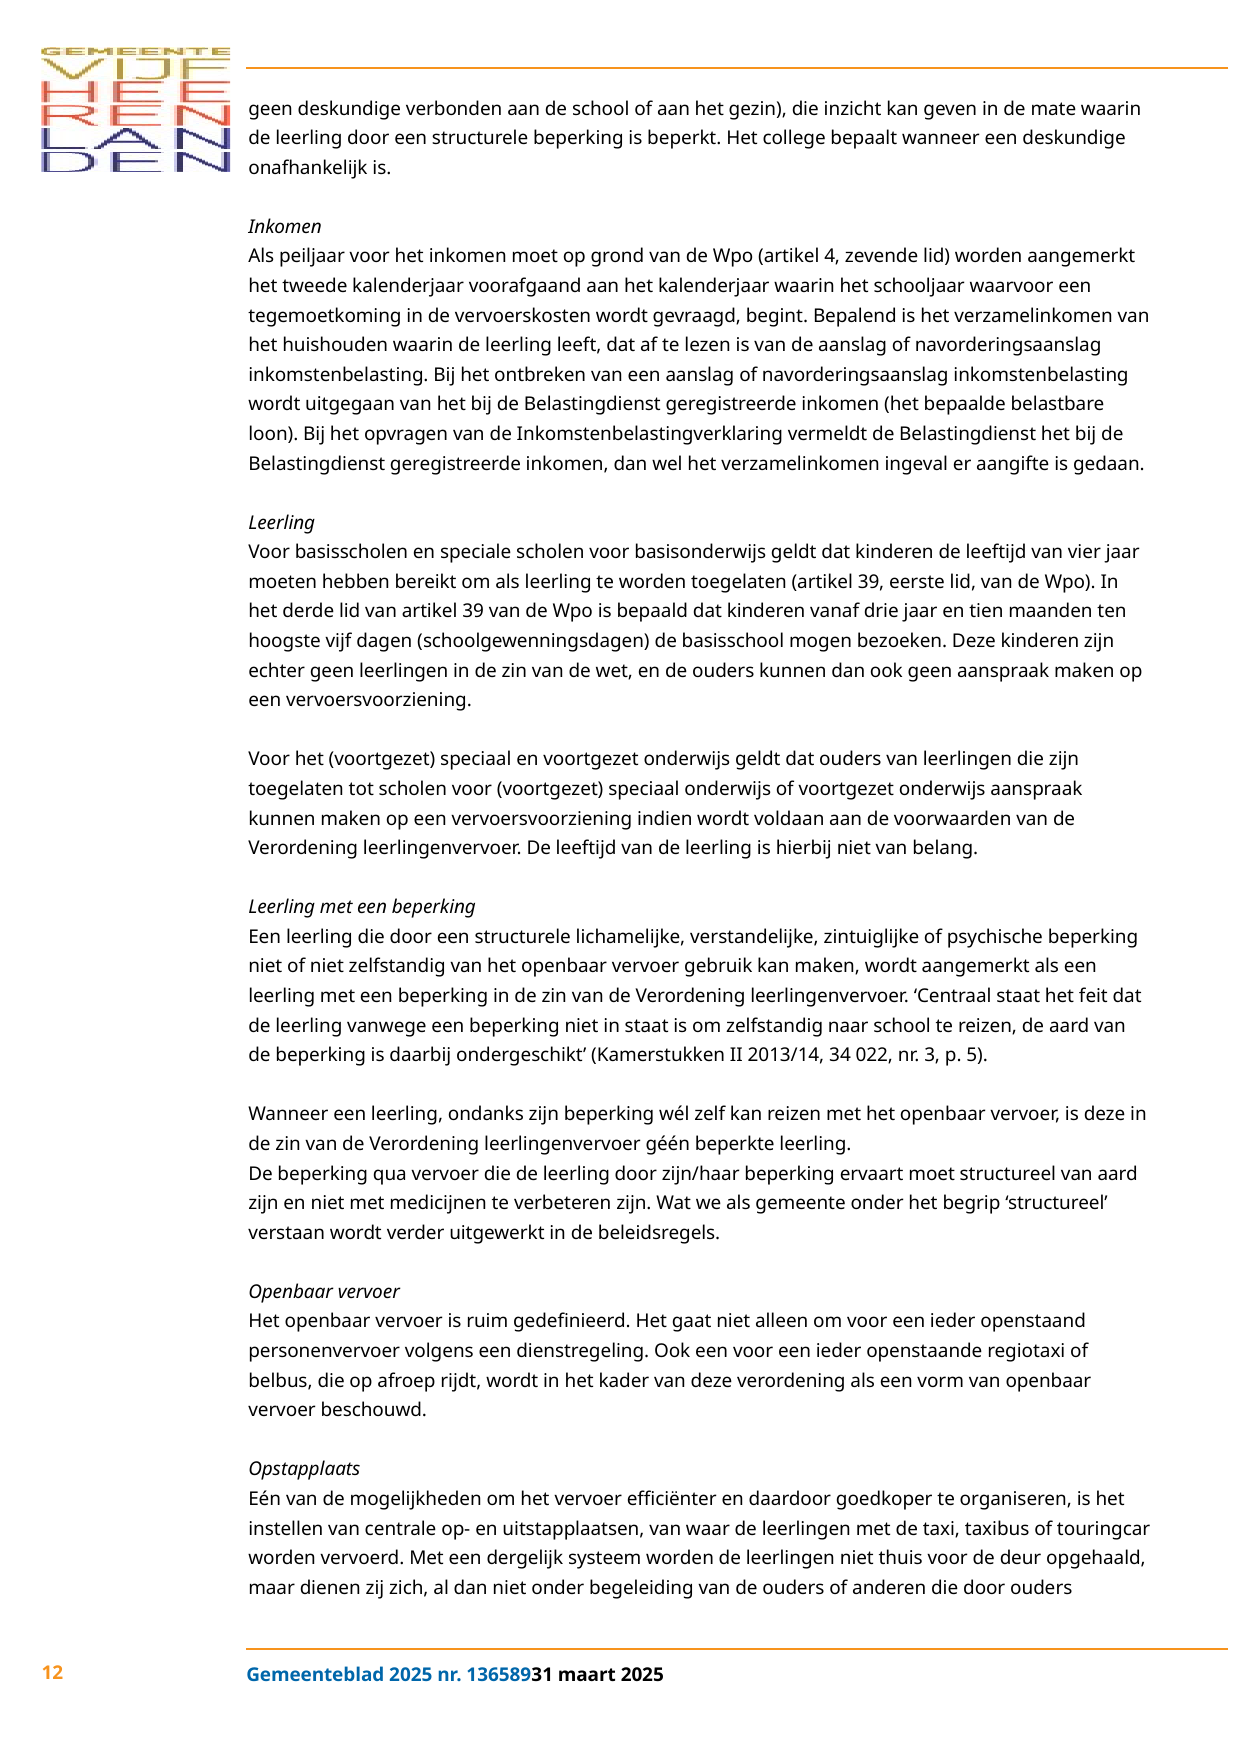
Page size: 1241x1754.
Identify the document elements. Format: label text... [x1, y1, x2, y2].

text Het openbaar vervoer is ruim gedefinieerd. Het gaat niet alleen om voor een ieder openstaand personenvervoer volgens een dienstregeling. Ook een voor een ieder openstaande regiotaxi of belbus, die op afroep rijdt, wordt in het kader van deze verordening als een vorm van openbaar vervoer beschouwd. [248, 1308, 1152, 1422]
picture [41, 47, 231, 172]
text Een leerling die door een structurele lichamelijke, verstandelijke, zintuiglijke of psychische beperking niet of niet zelfstandig van het openbaar vervoer gebruik kan maken, wordt aangemerkt als een leerling met een beperking in de zin van de Verordening leerlingenvervoer. ‘Centraal staat het feit dat de leerling vanwege een beperking niet in staat is om zelfstandig naar school te reizen, de aard van de beperking is daarbij ondergeschikt’ (Kamerstukken II 2013/14, 34 022, nr. 3, p. 5). [248, 923, 1152, 1067]
text Leerling met een beperking [248, 893, 1152, 919]
text Wanneer een leerling, ondanks zijn beperking wél zelf kan reizen met het openbaar vervoer, is deze in de zin van de Verordening leerlingenvervoer géén beperkte leerling. [248, 1101, 1152, 1156]
text Opstapplaats [248, 1456, 1152, 1481]
text Voor het (voortgezet) speciaal en voortgezet onderwijs geldt dat ouders van leerlingen die zijn toegelaten tot scholen voor (voortgezet) speciaal onderwijs of voortgezet onderwijs aanspraak kunnen maken op een vervoersvoorziening indien wordt voldaan aan de voorwaarden van de Verordening leerlingenvervoer. De leeftijd van de leerling is hierbij niet van belang. [248, 746, 1152, 860]
text De beperking qua vervoer die de leerling door zijn/haar beperking ervaart moet structureel van aard zijn en niet met medicijnen te verbeteren zijn. Wat we als gemeente onder het begrip ‘structureel’ verstaan wordt verder uitgewerkt in de beleidsregels. [248, 1160, 1152, 1245]
text geen deskundige verbonden aan de school of aan het gezin), die inzicht kan geven in de mate waarin de leerling door een structurele beperking is beperkt. Het college bepaalt wanneer een deskundige onafhankelijk is. [248, 95, 1152, 180]
text Eén van de mogelijkheden om het vervoer efficiënter en daardoor goedkoper te organiseren, is het instellen van centrale op- en uitstapplaatsen, van waar de leerlingen met de taxi, taxibus of touringcar worden vervoerd. Met een dergelijk systeem worden de leerlingen niet thuis voor de deur opgehaald, maar dienen zij zich, al dan niet onder begeleiding van de ouders of anderen die door ouders [248, 1485, 1152, 1600]
text Voor basisscholen en speciale scholen voor basisonderwijs geldt dat kinderen de leeftijd van vier jaar moeten hebben bereikt om als leerling te worden toegelaten (artikel 39, eerste lid, van de Wpo). In het derde lid van artikel 39 van de Wpo is bepaald dat kinderen vanaf drie jaar en tien maanden ten hoogste vijf dagen (schoolgewenningsdagen) de basisschool mogen bezoeken. Deze kinderen zijn echter geen leerlingen in de zin van de wet, en de ouders kunnen dan ook geen aanspraak maken op een vervoersvoorziening. [248, 538, 1152, 712]
text Openbaar vervoer [248, 1278, 1152, 1304]
text Inkomen [248, 213, 1152, 239]
text Leerling [248, 509, 1152, 535]
text Als peiljaar voor het inkomen moet op grond van de Wpo (artikel 4, zevende lid) worden aangemerkt het tweede kalenderjaar voorafgaand aan het kalenderjaar waarin het schooljaar waarvoor een tegemoetkoming in de vervoerskosten wordt gevraagd, begint. Bepalend is het verzamelinkomen van het huishouden waarin de leerling leeft, dat af te lezen is van de aanslag of navorderingsaanslag inkomstenbelasting. Bij het ontbreken van een aanslag of navorderingsaanslag inkomstenbelasting wordt uitgegaan van het bij de Belastingdienst geregistreerde inkomen (het bepaalde belastbare loon). Bij het opvragen van de Inkomstenbelastingverklaring vermeldt de Belastingdienst het bij de Belastingdienst geregistreerde inkomen, dan wel het verzamelinkomen ingeval er aangifte is gedaan. [248, 243, 1152, 476]
